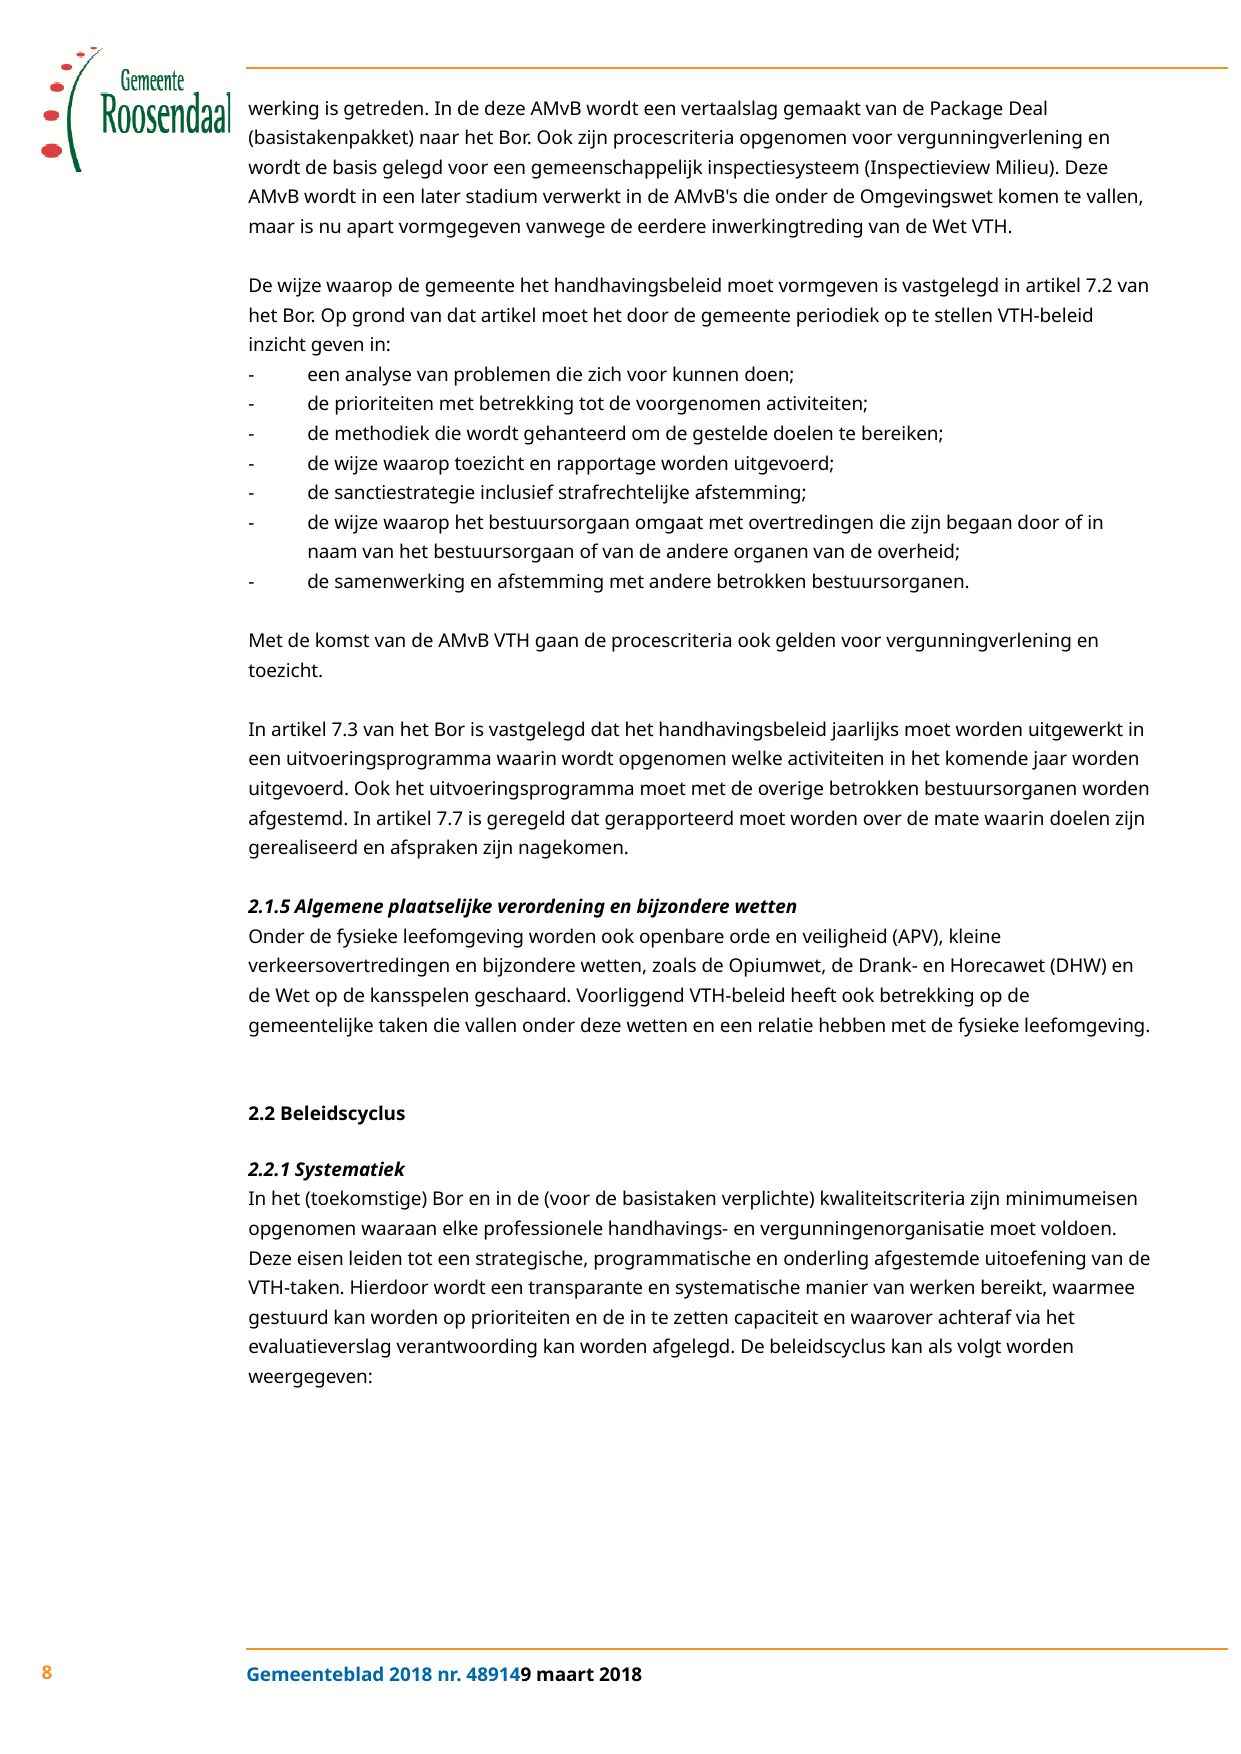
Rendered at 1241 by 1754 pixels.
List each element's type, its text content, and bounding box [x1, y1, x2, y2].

list de wijze waarop toezicht en rapportage worden uitgevoerd; [248, 450, 1152, 476]
list de sanctiestrategie inclusief strafrechtelijke afstemming; [248, 479, 1152, 505]
text 2.1.5 Algemene plaatselijke verordening en bijzondere wetten [248, 893, 1152, 919]
list de prioriteiten met betrekking tot de voorgenomen activiteiten; [248, 391, 1152, 416]
text 2.2 Beleidscyclus [248, 1101, 1152, 1126]
text Onder de fysieke leefomgeving worden ook openbare orde en veiligheid (APV), kleine verkeersovertredingen en bijzondere wetten, zoals de Opiumwet, de Drank- en Horecawet (DHW) en de Wet op de kansspelen geschaard. Voorliggend VTH-beleid heeft ook betrekking op de gemeentelijke taken die vallen onder deze wetten en een relatie hebben met de fysieke leefomgeving. [248, 923, 1152, 1038]
list een analyse van problemen die zich voor kunnen doen; [248, 361, 1152, 387]
picture [41, 47, 231, 172]
text 2.2.1 Systematiek [248, 1156, 1152, 1182]
text Met de komst van de AMvB VTH gaan de procescriteria ook gelden voor vergunningverlening en toezicht. [248, 627, 1152, 683]
text In het (toekomstige) Bor en in de (voor de basistaken verplichte) kwaliteitscriteria zijn minimumeisen opgenomen waaraan elke professionele handhavings- en vergunningenorganisatie moet voldoen. Deze eisen leiden tot een strategische, programmatische en onderling afgestemde uitoefening van de VTH-taken. Hierdoor wordt een transparante en systematische manier van werken bereikt, waarmee gestuurd kan worden op prioriteiten en de in te zetten capaciteit en waarover achteraf via het evaluatieverslag verantwoording kan worden afgelegd. De beleidscyclus kan als volgt worden weergegeven: [248, 1186, 1152, 1389]
list de samenwerking en afstemming met andere betrokken bestuursorganen. [248, 568, 1152, 594]
list de wijze waarop het bestuursorgaan omgaat met overtredingen die zijn begaan door of in naam van het bestuursorgaan of van de andere organen van de overheid; [248, 509, 1152, 564]
text De wijze waarop de gemeente het handhavingsbeleid moet vormgeven is vastgelegd in artikel 7.2 van het Bor. Op grond van dat artikel moet het door de gemeente periodiek op te stellen VTH-beleid inzicht geven in: [248, 272, 1152, 357]
text werking is getreden. In de deze AMvB wordt een vertaalslag gemaakt van de Package Deal (basistakenpakket) naar het Bor. Ook zijn procescriteria opgenomen voor vergunningverlening en wordt de basis gelegd voor een gemeenschappelijk inspectiesysteem (Inspectieview Milieu). Deze AMvB wordt in een later stadium verwerkt in de AMvB's die onder de Omgevingswet komen te vallen, maar is nu apart vormgegeven vanwege de eerdere inwerkingtreding van de Wet VTH. [248, 95, 1152, 239]
list de methodiek die wordt gehanteerd om de gestelde doelen te bereiken; [248, 420, 1152, 446]
text In artikel 7.3 van het Bor is vastgelegd dat het handhavingsbeleid jaarlijks moet worden uitgewerkt in een uitvoeringsprogramma waarin wordt opgenomen welke activiteiten in het komende jaar worden uitgevoerd. Ook het uitvoeringsprogramma moet met de overige betrokken bestuursorganen worden afgestemd. In artikel 7.7 is geregeld dat gerapporteerd moet worden over de mate waarin doelen zijn gerealiseerd en afspraken zijn nagekomen. [248, 716, 1152, 860]
